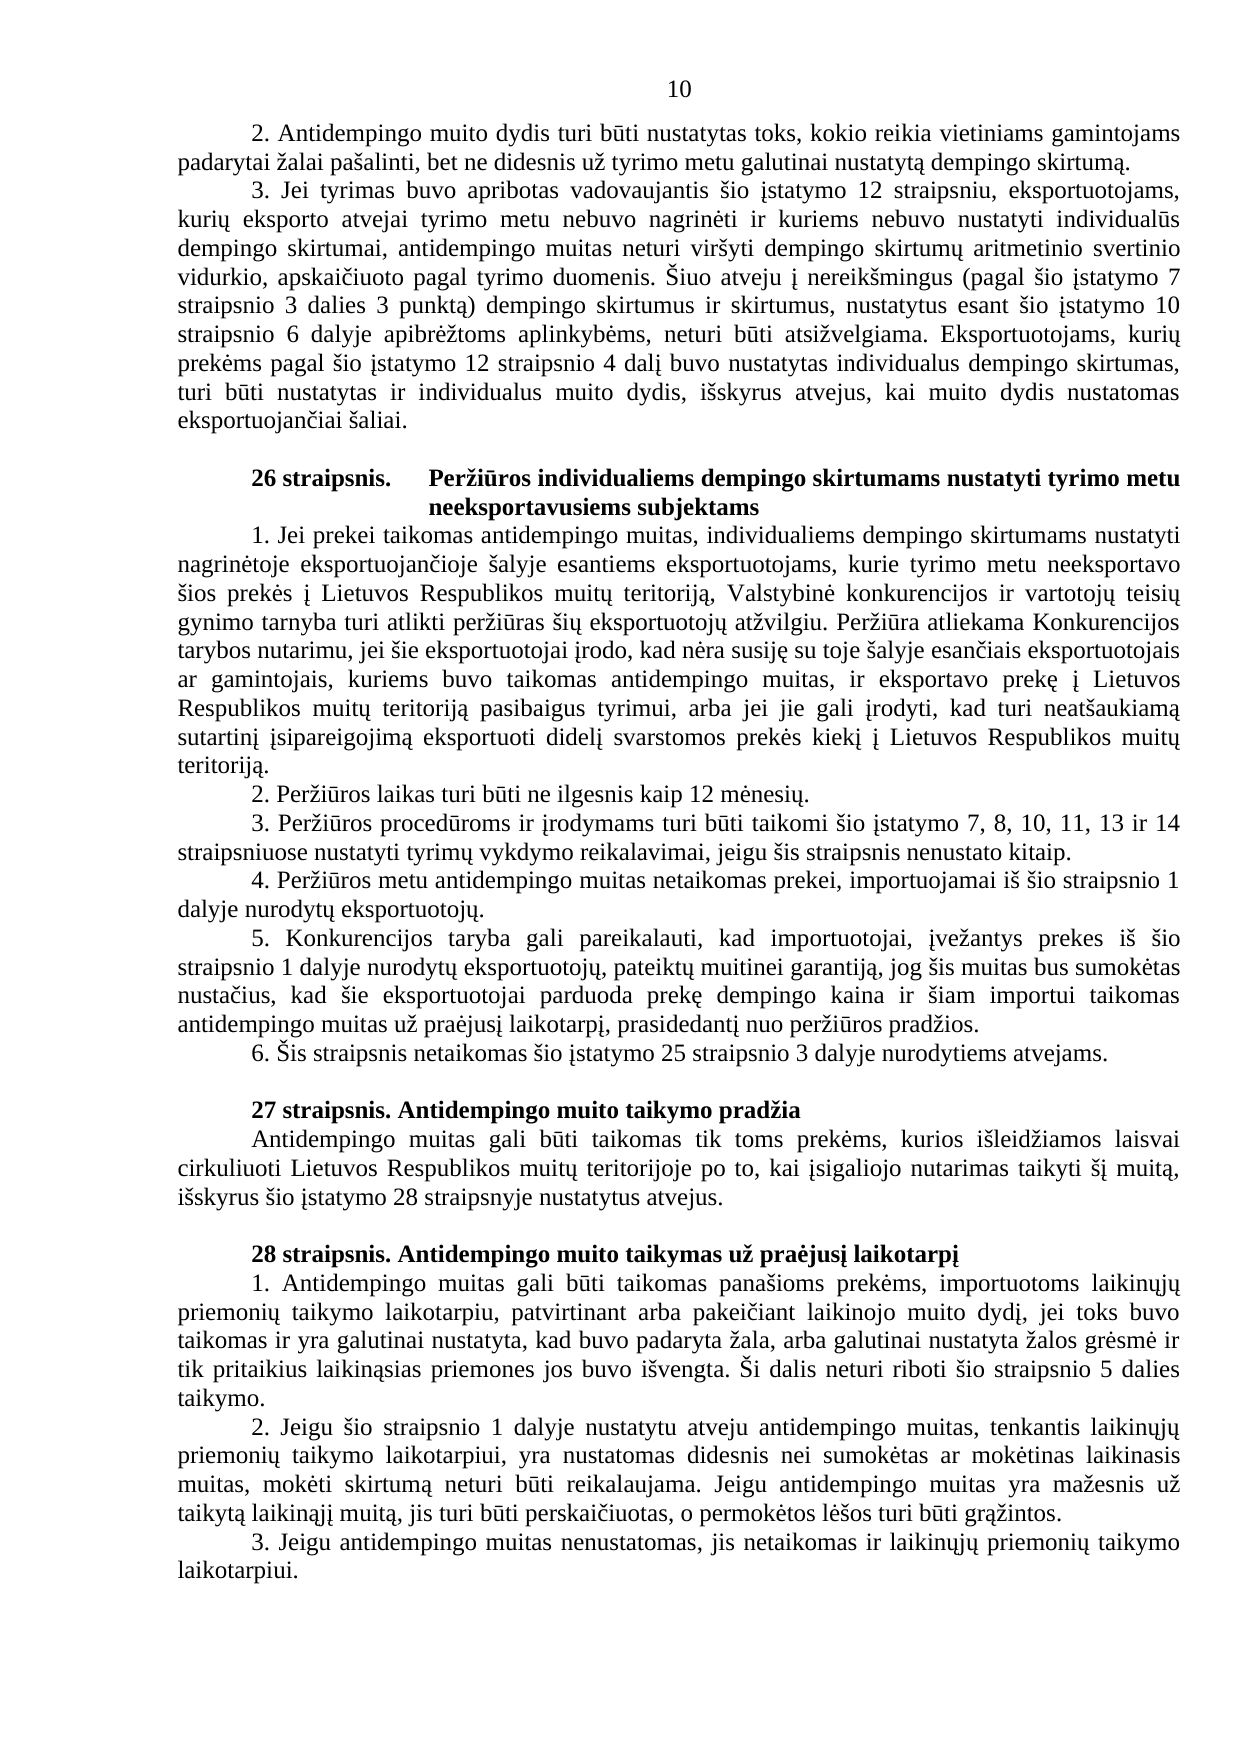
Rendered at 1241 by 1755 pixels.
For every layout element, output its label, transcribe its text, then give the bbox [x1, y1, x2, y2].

text 2. Jeigu šio straipsnio 1 dalyje nustatytu atveju antidempingo muitas, tenkantis laikinųjų priemonių taikymo laikotarpiui, yra nustatomas didesnis nei sumokėtas ar mokėtinas laikinasis muitas, mokėti skirtumą neturi būti reikalaujama. Jeigu antidempingo muitas yra mažesnis už taikytą laikinąjį muitą, jis turi būti perskaičiuotas, o permokėtos lėšos turi būti grąžintos. [177, 1412, 1181, 1527]
text 2. Antidempingo muito dydis turi būti nustatytas toks, kokio reikia vietiniams gamintojams padarytai žalai pašalinti, bet ne didesnis už tyrimo metu galutinai nustatytą dempingo skirtumą. [177, 118, 1181, 176]
text 3. Jei tyrimas buvo apribotas vadovaujantis šio įstatymo 12 straipsniu, eksportuotojams, kurių eksporto atvejai tyrimo metu nebuvo nagrinėti ir kuriems nebuvo nustatyti individualūs dempingo skirtumai, antidempingo muitas neturi viršyti dempingo skirtumų aritmetinio svertinio vidurkio, apskaičiuoto pagal tyrimo duomenis. Šiuo atveju į nereikšmingus (pagal šio įstatymo 7 straipsnio 3 dalies 3 punktą) dempingo skirtumus ir skirtumus, nustatytus esant šio įstatymo 10 straipsnio 6 dalyje apibrėžtoms aplinkybėms, neturi būti atsižvelgiama. Eksportuotojams, kurių prekėms pagal šio įstatymo 12 straipsnio 4 dalį buvo nustatytas individualus dempingo skirtumas, turi būti nustatytas ir individualus muito dydis, išskyrus atvejus, kai muito dydis nustatomas eksportuojančiai šaliai. [177, 176, 1181, 434]
text 1. Antidempingo muitas gali būti taikomas panašioms prekėms, importuotoms laikinųjų priemonių taikymo laikotarpiu, patvirtinant arba pakeičiant laikinojo muito dydį, jei toks buvo taikomas ir yra galutinai nustatyta, kad buvo padaryta žala, arba galutinai nustatyta žalos grėsmė ir tik pritaikius laikinąsias priemones jos buvo išvengta. Ši dalis neturi riboti šio straipsnio 5 dalies taikymo. [177, 1268, 1181, 1412]
text 26 straipsnis. Peržiūros individualiems dempingo skirtumams nustatyti tyrimo metu neeksportavusiems subjektams [251, 463, 1181, 521]
text 1. Jei prekei taikomas antidempingo muitas, individualiems dempingo skirtumams nustatyti nagrinėtoje eksportuojančioje šalyje esantiems eksportuotojams, kurie tyrimo metu neeksportavo šios prekės į Lietuvos Respublikos muitų teritoriją, Valstybinė konkurencijos ir vartotojų teisių gynimo tarnyba turi atlikti peržiūras šių eksportuotojų atžvilgiu. Peržiūra atliekama Konkurencijos tarybos nutarimu, jei šie eksportuotojai įrodo, kad nėra susiję su toje šalyje esančiais eksportuotojais ar gamintojais, kuriems buvo taikomas antidempingo muitas, ir eksportavo prekę į Lietuvos Respublikos muitų teritoriją pasibaigus tyrimui, arba jei jie gali įrodyti, kad turi neatšaukiamą sutartinį įsipareigojimą eksportuoti didelį svarstomos prekės kiekį į Lietuvos Respublikos muitų teritoriją. [177, 521, 1181, 779]
text 2. Peržiūros laikas turi būti ne ilgesnis kaip 12 mėnesių. [177, 779, 1181, 808]
text 28 straipsnis. Antidempingo muito taikymas už praėjusį laikotarpį [177, 1239, 1181, 1268]
text 3. Jeigu antidempingo muitas nenustatomas, jis netaikomas ir laikinųjų priemonių taikymo laikotarpiui. [177, 1527, 1181, 1584]
text Antidempingo muitas gali būti taikomas tik toms prekėms, kurios išleidžiamos laisvai cirkuliuoti Lietuvos Respublikos muitų teritorijoje po to, kai įsigaliojo nutarimas taikyti šį muitą, išskyrus šio įstatymo 28 straipsnyje nustatytus atvejus. [177, 1124, 1181, 1211]
text 5. Konkurencijos taryba gali pareikalauti, kad importuotojai, įvežantys prekes iš šio straipsnio 1 dalyje nurodytų eksportuotojų, pateiktų muitinei garantiją, jog šis muitas bus sumokėtas nustačius, kad šie eksportuotojai parduoda prekę dempingo kaina ir šiam importui taikomas antidempingo muitas už praėjusį laikotarpį, prasidedantį nuo peržiūros pradžios. [177, 923, 1181, 1038]
text 3. Peržiūros procedūroms ir įrodymams turi būti taikomi šio įstatymo 7, 8, 10, 11, 13 ir 14 straipsniuose nustatyti tyrimų vykdymo reikalavimai, jeigu šis straipsnis nenustato kitaip. [177, 808, 1181, 866]
text 6. Šis straipsnis netaikomas šio įstatymo 25 straipsnio 3 dalyje nurodytiems atvejams. [177, 1038, 1181, 1067]
text 4. Peržiūros metu antidempingo muitas netaikomas prekei, importuojamai iš šio straipsnio 1 dalyje nurodytų eksportuotojų. [177, 866, 1181, 923]
text 27 straipsnis. Antidempingo muito taikymo pradžia [177, 1096, 1181, 1124]
